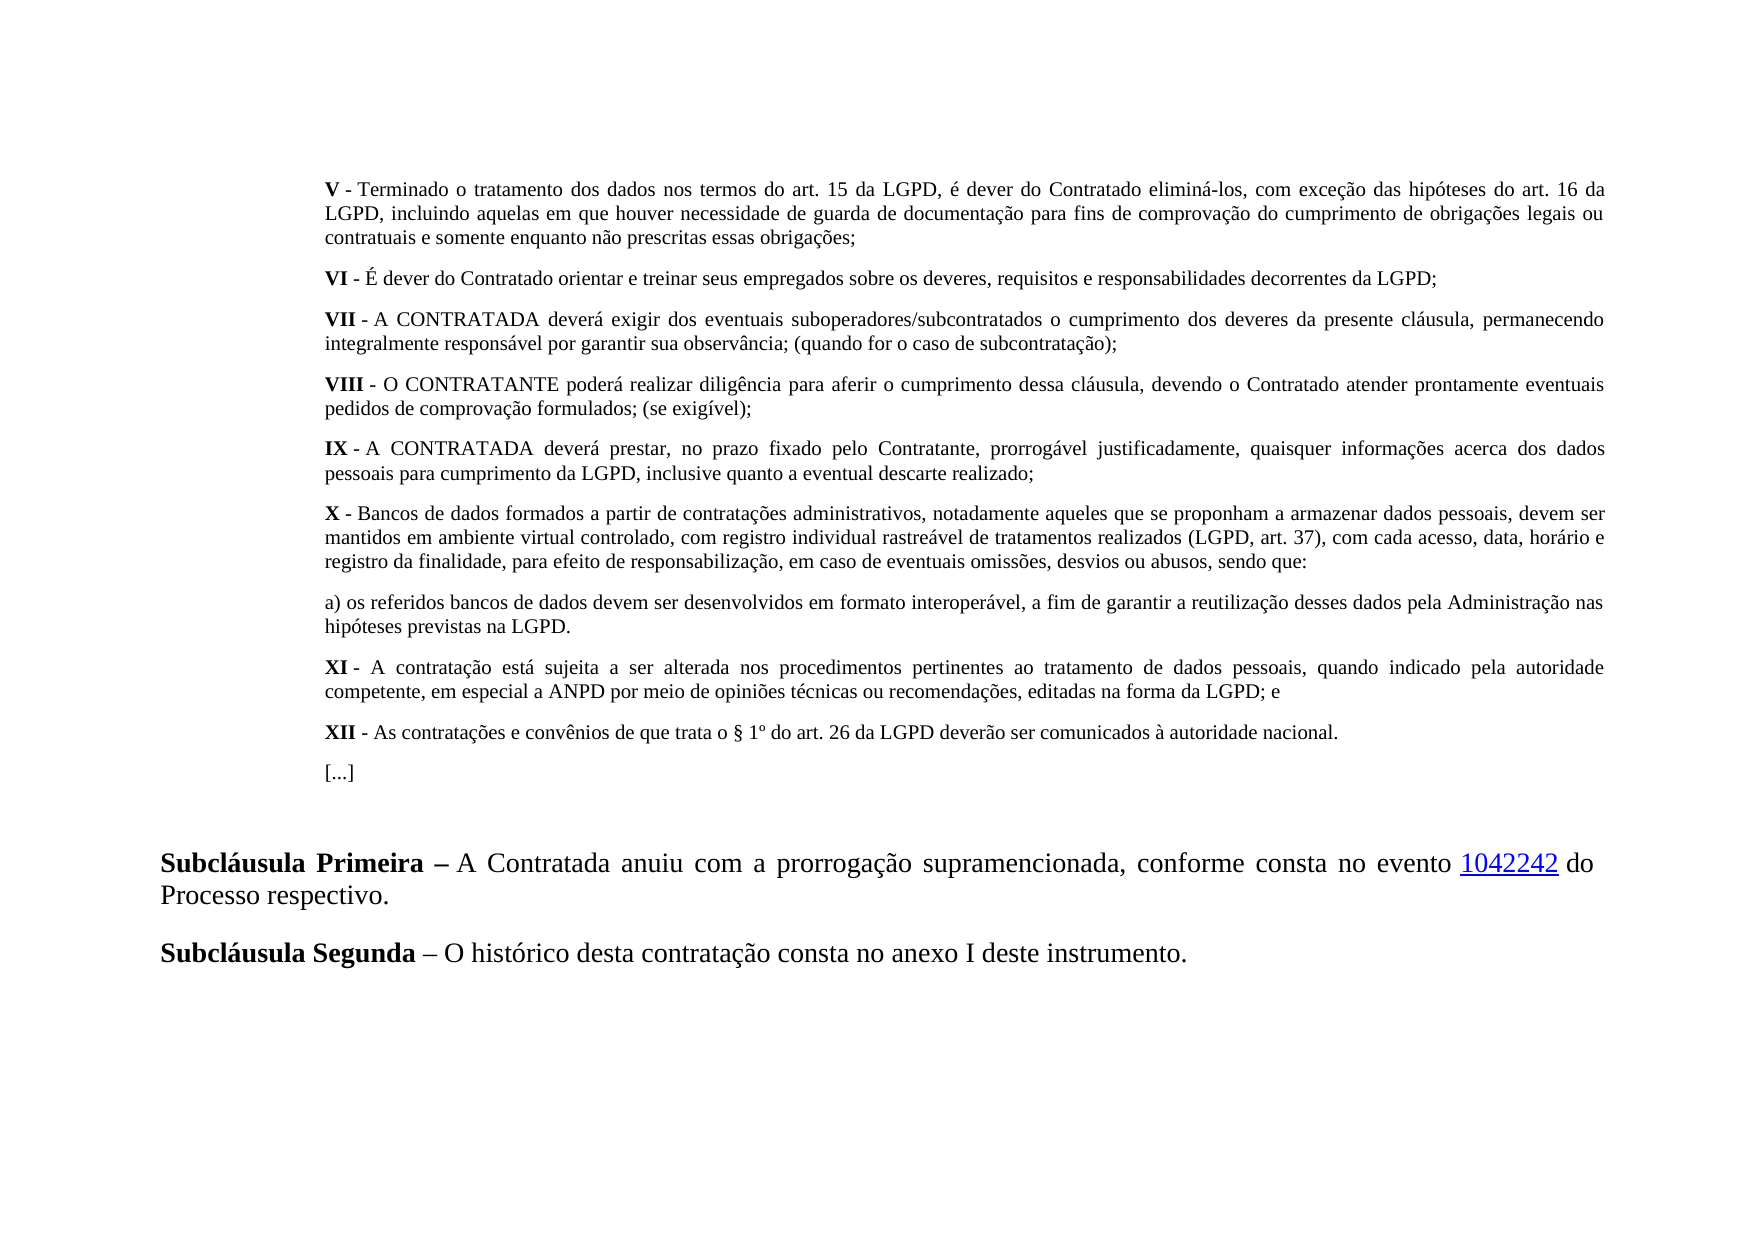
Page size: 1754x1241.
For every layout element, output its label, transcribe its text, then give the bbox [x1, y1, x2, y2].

text VIII - O CONTRATANTE poderá realizar diligência para aferir o cumprimento dessa cláusula, devendo o Contratado atender prontamente eventuais pedidos de comprovação formulados; (se exigível); [324, 372, 1606, 420]
text VI - É dever do Contratado orientar e treinar seus empregados sobre os deveres, requisitos e responsabilidades decorrentes da LGPD; [324, 266, 1606, 290]
text X - Bancos de dados formados a partir de contratações administrativos, notadamente aqueles que se proponham a armazenar dados pessoais, devem ser mantidos em ambiente virtual controlado, com registro individual rastreável de tratamentos realizados (LGPD, art. 37), com cada acesso, data, horário e registro da finalidade, para efeito de responsabilização, em caso de eventuais omissões, desvios ou abusos, sendo que: [324, 501, 1606, 573]
text VII - A CONTRATADA deverá exigir dos eventuais suboperadores/subcontratados o cumprimento dos deveres da presente cláusula, permanecendo integralmente responsável por garantir sua observância; (quando for o caso de subcontratação); [324, 307, 1606, 355]
text XI - A contratação está sujeita a ser alterada nos procedimentos pertinentes ao tratamento de dados pessoais, quando indicado pela autoridade competente, em especial a ANPD por meio de opiniões técnicas ou recomendações, editadas na forma da LGPD; e [324, 655, 1606, 703]
text Subcláusula Segunda – O histórico desta contratação consta no anexo I deste instrumento. [160, 936, 1594, 968]
text a) os referidos bancos de dados devem ser desenvolvidos em formato interoperável, a fim de garantir a reutilização desses dados pela Administração nas hipóteses previstas na LGPD. [324, 590, 1606, 638]
text IX - A CONTRATADA deverá prestar, no prazo fixado pelo Contratante, prorrogável justificadamente, quaisquer informações acerca dos dados pessoais para cumprimento da LGPD, inclusive quanto a eventual descarte realizado; [324, 436, 1606, 484]
text [...] [324, 760, 1606, 784]
text Subcláusula Primeira – A Contratada anuiu com a prorrogação supramencionada, conforme consta no evento 1042242 do Processo respectivo. [160, 846, 1594, 911]
text V - Terminado o tratamento dos dados nos termos do art. 15 da LGPD, é dever do Contratado eliminá-los, com exceção das hipóteses do art. 16 da LGPD, incluindo aquelas em que houver necessidade de guarda de documentação para fins de comprovação do cumprimento de obrigações legais ou contratuais e somente enquanto não prescritas essas obrigações; [324, 177, 1606, 249]
text XII - As contratações e convênios de que trata o § 1º do art. 26 da LGPD deverão ser comunicados à autoridade nacional. [324, 719, 1606, 744]
